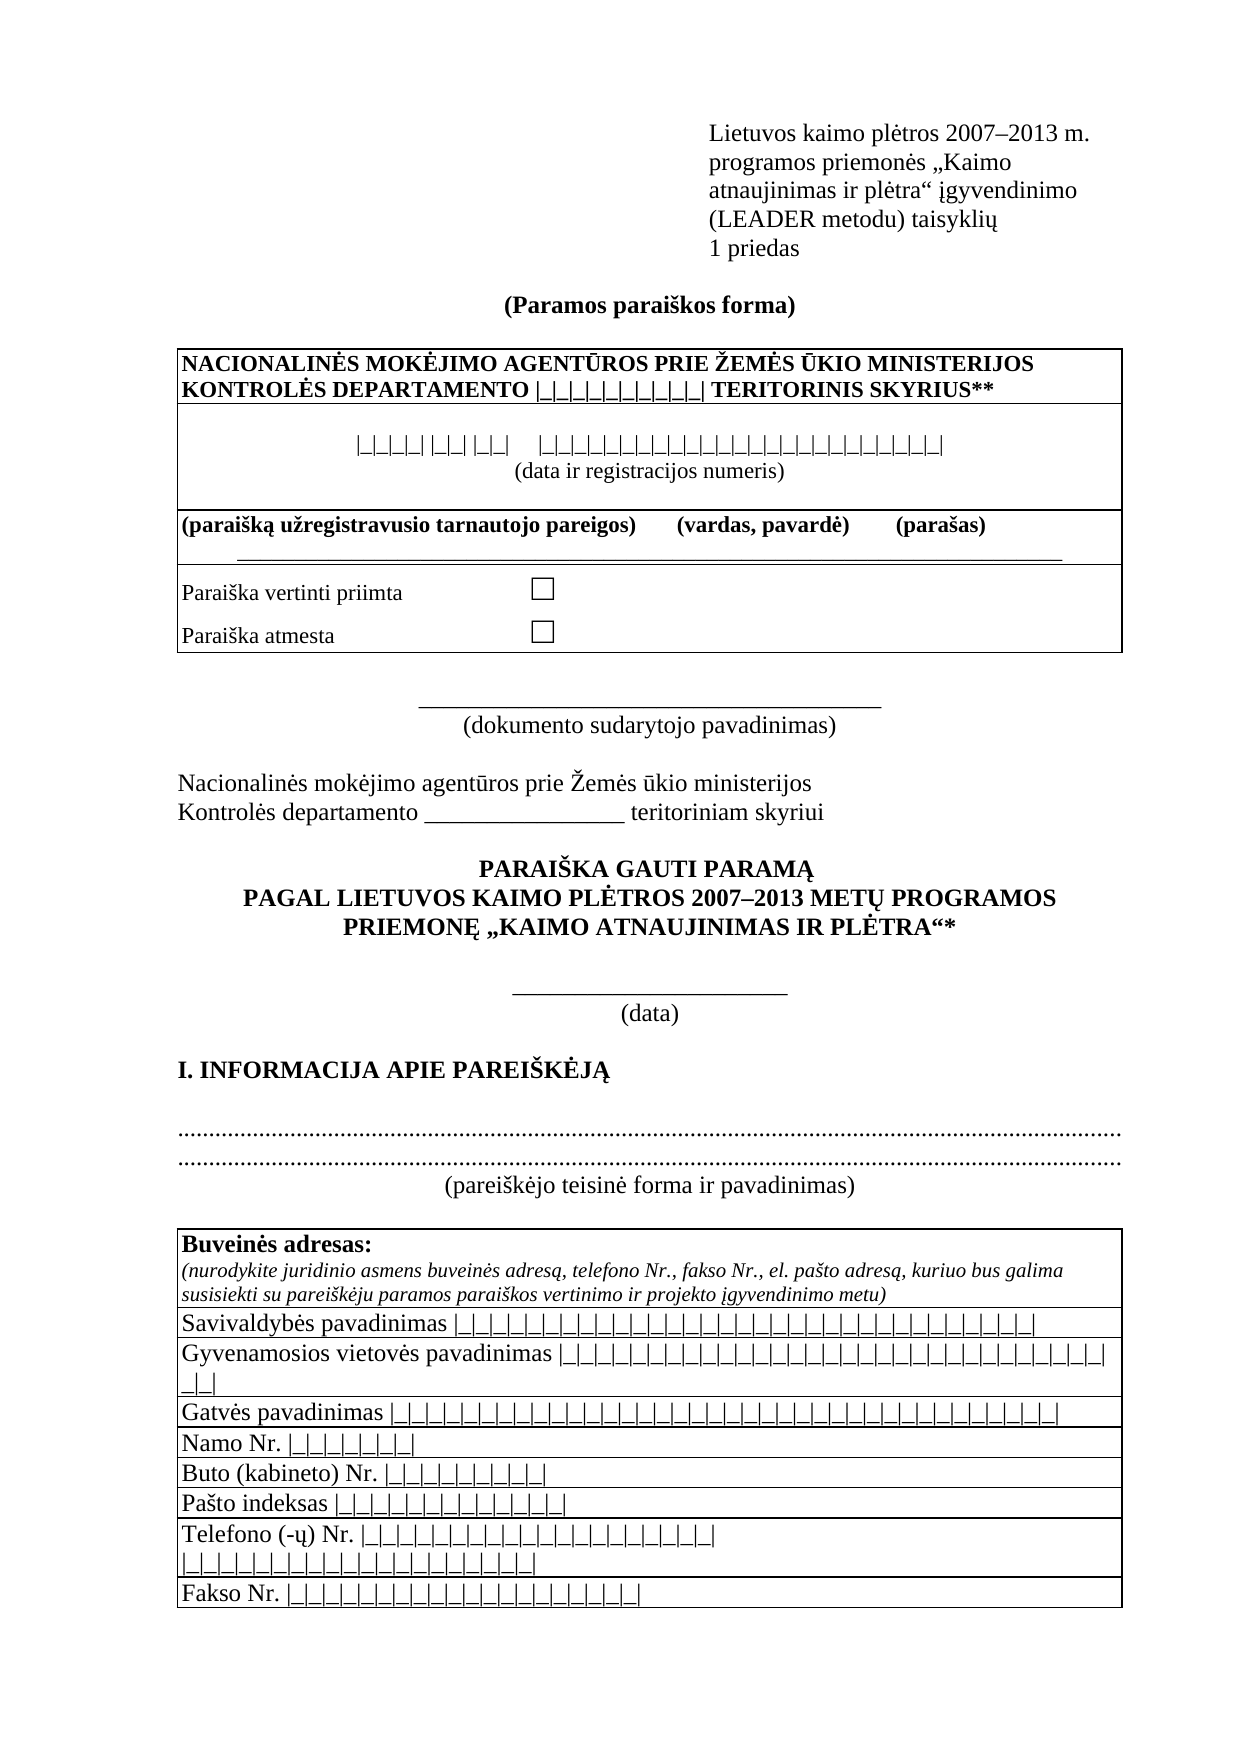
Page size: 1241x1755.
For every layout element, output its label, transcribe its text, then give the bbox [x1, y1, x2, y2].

table_header Buveinės adresas: (nurodykite juridinio asmens buveinės adresą, telefono Nr., fakso Nr., el. pašto adresą, kuriuo bus galima susisiekti su pareiškėju paramos paraiškos vertinimo ir projekto įgyvendinimo metu) [178, 1230, 1121, 1306]
table_cell Namo Nr. |_|_|_|_|_|_|_| [178, 1428, 1121, 1456]
text (dokumento sudarytojo pavadinimas) [177, 711, 1122, 739]
text . [177, 1113, 1122, 1142]
table_header NACIONALINĖS MOKĖJIMO AGENTŪROS PRIE ŽEMĖS ŪKIO MINISTERIJOS KONTROLĖS DEPARTAMENTO |_|_|_|_|_|_|_|_|_|_| TERITORINIS SKYRIUS** [178, 350, 1121, 402]
table_cell |_|_|_|_| |_|_| |_|_| |_|_|_|_|_|_|_|_|_|_|_|_|_|_|_|_|_|_|_|_|_|_|_|_|_| (data ir registracijos numeris) [178, 404, 1121, 509]
text . [177, 1142, 1122, 1171]
table_cell (paraišką užregistravusio tarnautojo pareigos) (vardas, pavardė) (parašas) [178, 511, 1121, 537]
text (Paramos paraiškos forma) [177, 291, 1122, 319]
table_cell Savivaldybės pavadinimas |_|_|_|_|_|_|_|_|_|_|_|_|_|_|_|_|_|_|_|_|_|_|_|_|_|_|_|_|_|_|_|_|_| [178, 1308, 1121, 1337]
text Nacionalinės mokėjimo agentūros prie Žemės ūkio ministerijos [177, 768, 1122, 797]
table_cell ________________________________________________________________________ [178, 537, 1121, 564]
table_cell Buto (kabineto) Nr. |_|_|_|_|_|_|_|_|_| [178, 1458, 1121, 1487]
text atnaujinimas ir plėtra“ įgyvendinimo [177, 176, 1122, 204]
table_cell Telefono (-ų) Nr. |_|_|_|_|_|_|_|_|_|_|_|_|_|_|_|_|_|_|_|_| |_|_|_|_|_|_|_|_|_|_|_|_|_|_|_|_|_|_|_|_| [178, 1519, 1121, 1576]
table_cell Pašto indeksas |_|_|_|_|_|_|_|_|_|_|_|_|_| [178, 1488, 1121, 1517]
text Kontrolės departamento ________________ teritoriniam skyriui [177, 797, 1122, 826]
table_cell Gyvenamosios vietovės pavadinimas |_|_|_|_|_|_|_|_|_|_|_|_|_|_|_|_|_|_|_|_|_|_|_|_|_|_|_|_|_|_|_|_|_| [178, 1338, 1121, 1396]
text (LEADER metodu) taisyklių [177, 204, 1122, 233]
text I. INFORMACIJA APIE PAREIŠKĖJĄ [177, 1056, 1122, 1084]
text (data) [177, 998, 1122, 1027]
text (pareiškėjo teisinė forma ir pavadinimas) [177, 1171, 1122, 1199]
text ______________________ [177, 969, 1122, 998]
text programos priemonės „Kaimo [177, 147, 1122, 176]
table_cell Fakso Nr. |_|_|_|_|_|_|_|_|_|_|_|_|_|_|_|_|_|_|_|_| [178, 1578, 1121, 1606]
text PARAIŠKA GAUTI PARAMĄ [177, 854, 1122, 883]
table_cell Gatvės pavadinimas |_|_|_|_|_|_|_|_|_|_|_|_|_|_|_|_|_|_|_|_|_|_|_|_|_|_|_|_|_|_|_|_|_|_|_|_|_|_| [178, 1397, 1121, 1426]
text Lietuvos kaimo plėtros 2007–2013 m. [709, 118, 1122, 147]
text _____________________________________ [177, 682, 1122, 711]
text PAGAL LIETUVOS KAIMO PLĖTROS 2007–2013 METŲ PROGRAMOS PRIEMONĘ „KAIMO ATNAUJINIMAS IR PLĖTRA“* [177, 883, 1122, 941]
text 1 priedas [177, 233, 1122, 262]
table_cell Paraiška vertinti priimta □ Paraiška atmesta □ [178, 565, 1121, 651]
